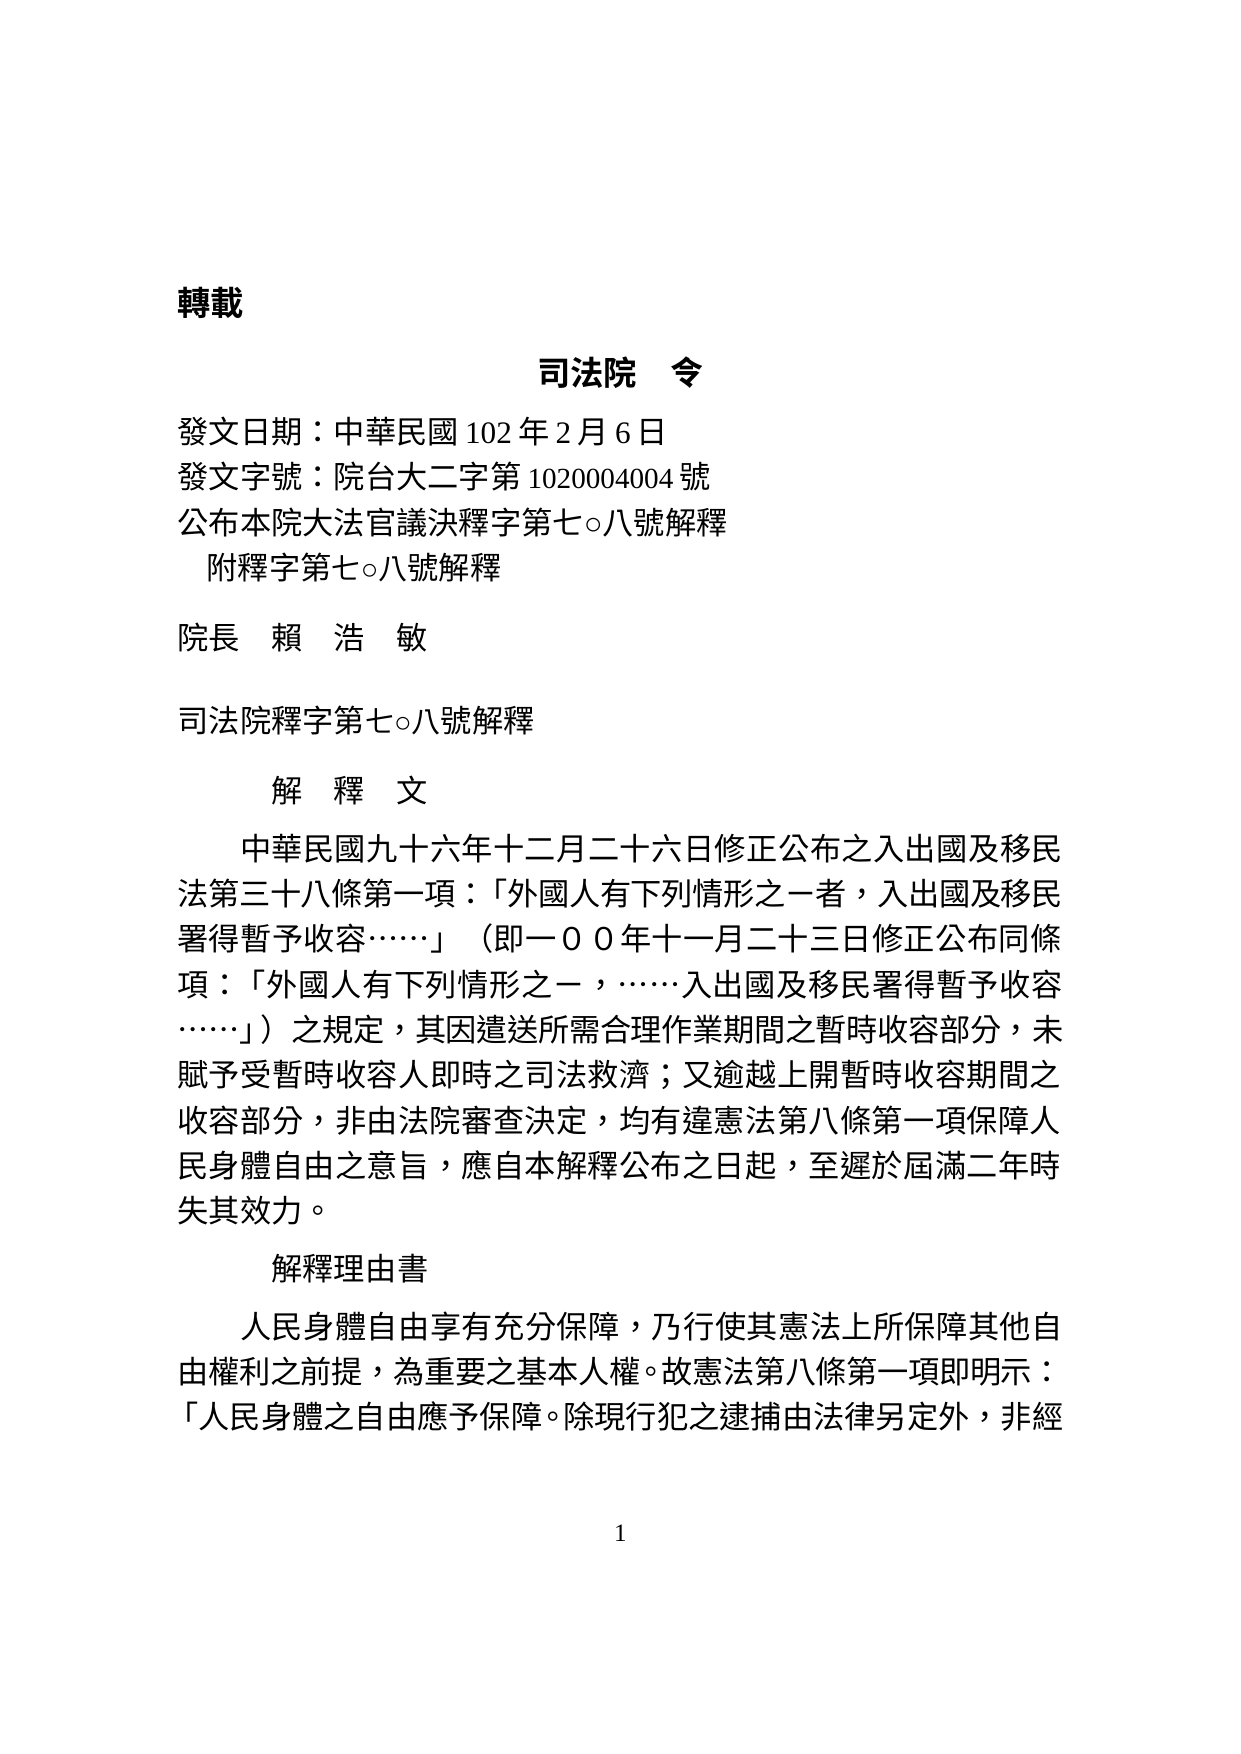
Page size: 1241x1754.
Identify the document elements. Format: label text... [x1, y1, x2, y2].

text 司法院 令 [177, 349, 1063, 395]
text 公布本院大法官議決釋字第七○八號解釋 [177, 498, 1063, 543]
text 附釋字第七○八號解釋 [206, 543, 1063, 588]
text 解釋理由書 [177, 1244, 1063, 1289]
text 司法院釋字第七○八號解釋 [177, 696, 1063, 741]
text 發文日期：中華民國102年2月6日 [177, 407, 1063, 453]
text 院長 賴 浩 敏 [177, 613, 1063, 658]
text 轉載 [177, 278, 1063, 324]
text 中華民國九十六年十二月二十六日修正公布之入出國及移民法第三十八條第一項：「外國人有下列情形之ㄧ者，入出國及移民署得暫予收容……」（即一００年十一月二十三日修正公布同條項：「外國人有下列情形之ㄧ，……入出國及移民署得暫予收容……」）之規定，其因遣送所需合理作業期間之暫時收容部分，未賦予受暫時收容人即時之司法救濟；又逾越上開暫時收容期間之收容部分，非由法院審查決定，均有違憲法第八條第一項保障人民身體自由之意旨，應自本解釋公布之日起，至遲於屆滿二年時，失其效力。 [177, 824, 1063, 1232]
text 發文字號：院台大二字第1020004004號 [177, 453, 1063, 498]
text 人民身體自由享有充分保障，乃行使其憲法上所保障其他自由權利之前提，為重要之基本人權。故憲法第八條第一項即明示：「人民身體之自由應予保障。除現行犯之逮捕由法律另定外，非經司法或警察機關依法定程序，不得逮捕拘禁。非由法院依法定程序，不得審問處罰。非依法定程序之逮捕、拘禁、審問、處罰，得拒絕之。」是國家剝奪或限制人民身體自由之處置，不問其是否屬於刑事被告之身分，除須有法律之依據外，尚應踐行必要之司法程序或其他正當法律程序，始符合上開憲法之意旨（本院釋字第五八八號、第六三六號解釋參照）。又人身自由係基本人權，為人類一切自由、權利之根本，任何人不分國籍均應受保障，此為現代法治國家共同之準則。故我國憲法第八條關於人身自由之保障亦應及於外國人，使與本國人同受保障。 [177, 1302, 1063, 1438]
text 解 釋 文 [177, 766, 1063, 811]
